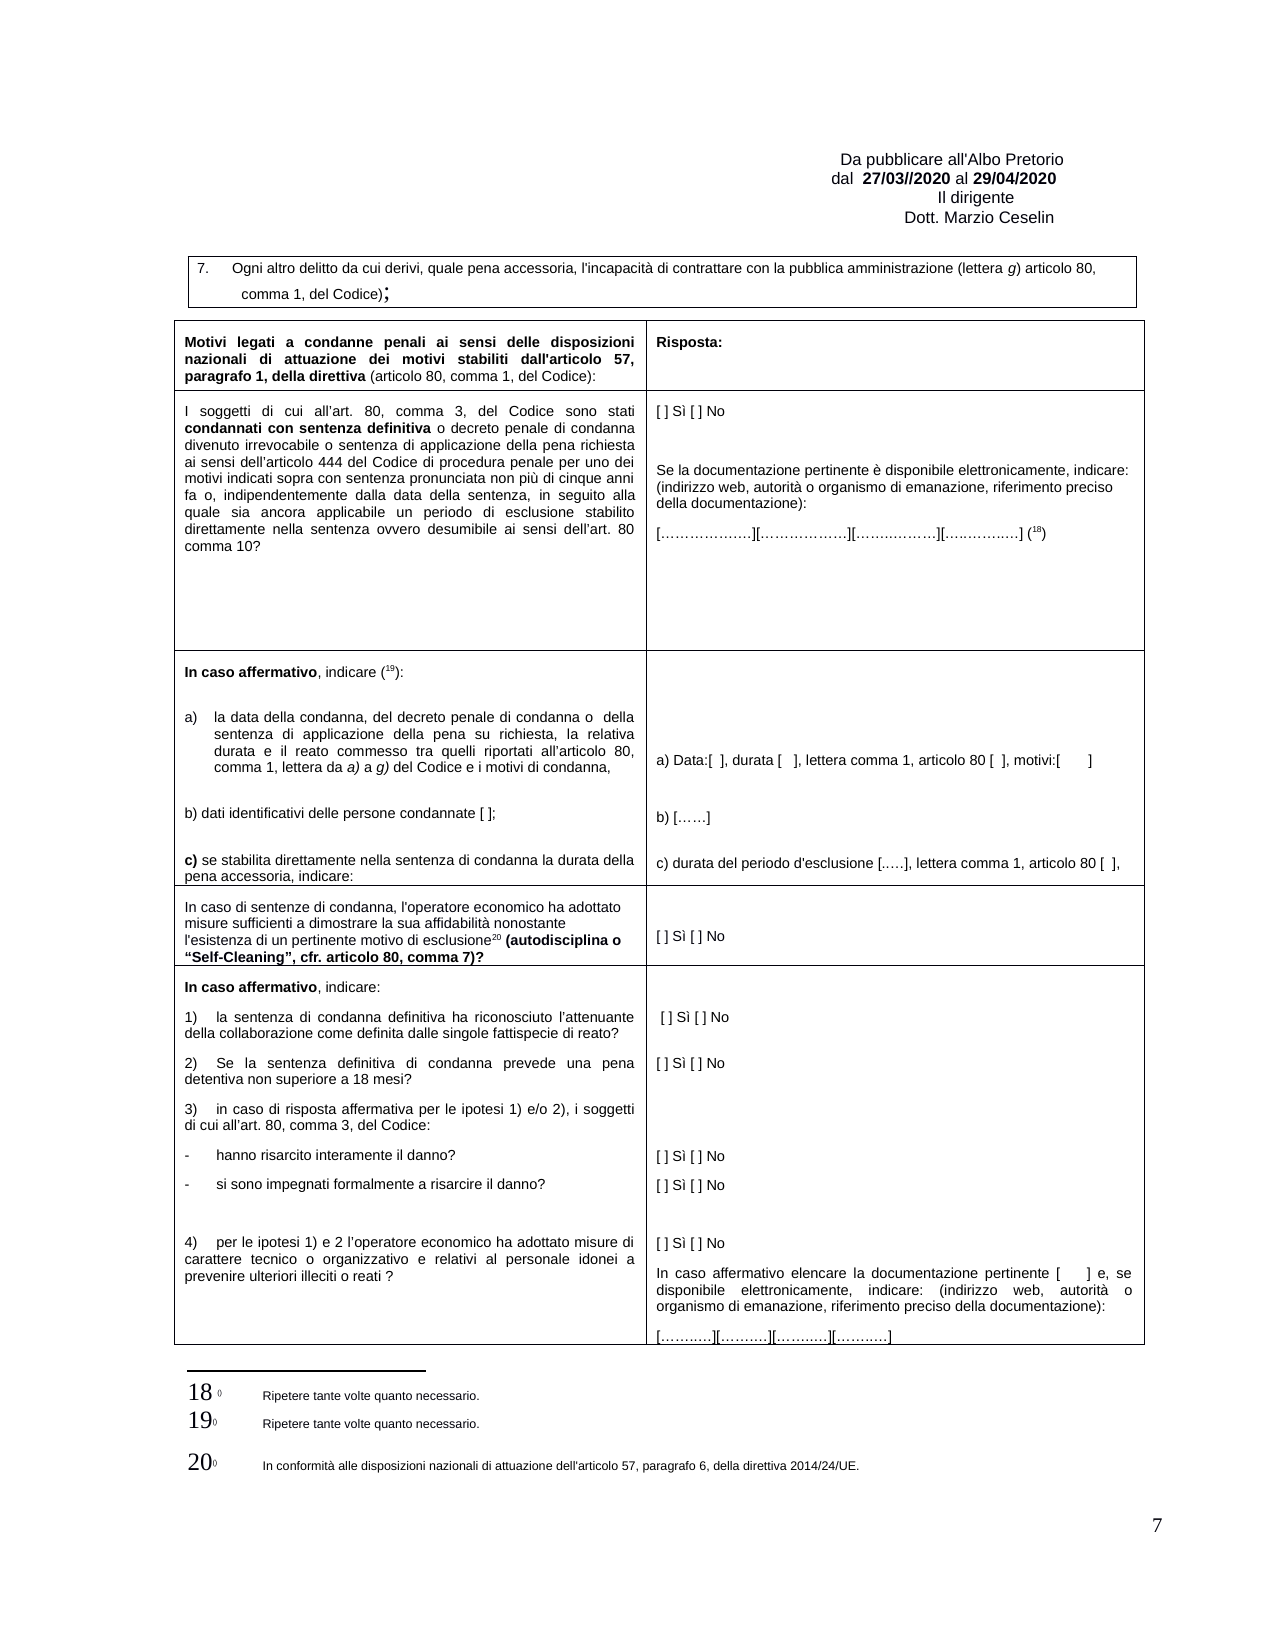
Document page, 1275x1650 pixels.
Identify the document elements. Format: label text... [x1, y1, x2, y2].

table_cell [ ] Sì [ ] No Se la documentazione pertinente è disponibile elettronicamente, indicare: (indirizzo web, autorità o organismo di emanazione, riferimento preciso della documentazione): […………….…][………………][……..………][…..……..…] () [647, 391, 1144, 650]
table_cell I soggetti di cui all’art. 80, comma 3, del Codice sono stati condannati con sentenza definitiva o decreto penale di condanna divenuto irrevocabile o sentenza di applicazione della pena richiesta ai sensi dell’articolo 444 del Codice di procedura penale per uno dei motivi indicati sopra con sentenza pronunciata non più di cinque anni fa o, indipendentemente dalla data della sentenza, in seguito alla quale sia ancora applicabile un periodo di esclusione stabilito direttamente nella sentenza ovvero desumibile ai sensi dell’art. 80 comma 10? [175, 391, 646, 650]
table_header Risposta: [647, 321, 1144, 389]
table_cell In caso affermativo, indicare (): la data della condanna, del decreto penale di condanna o della sentenza di applicazione della pena su richiesta, la relativa durata e il reato commesso tra quelli riportati all’articolo 80, comma 1, lettera da a) a g) del Codice e i motivi di condanna, b) dati identificativi delle persone condannate [ ]; c) se stabilita direttamente nella sentenza di condanna la durata della pena accessoria, indicare: [175, 651, 646, 885]
table_cell In caso affermativo, indicare: 1) la sentenza di condanna definitiva ha riconosciuto l’attenuante della collaborazione come definita dalle singole fattispecie di reato? 2) Se la sentenza definitiva di condanna prevede una pena detentiva non superiore a 18 mesi? 3) in caso di risposta affermativa per le ipotesi 1) e/o 2), i soggetti di cui all’art. 80, comma 3, del Codice: - hanno risarcito interamente il danno? - si sono impegnati formalmente a risarcire il danno? 4) per le ipotesi 1) e 2 l’operatore economico ha adottato misure di carattere tecnico o organizzativo e relativi al personale idonei a prevenire ulteriori illeciti o reati ? [175, 966, 646, 1344]
table_header Motivi legati a condanne penali ai sensi delle disposizioni nazionali di attuazione dei motivi stabiliti dall'articolo 57, paragrafo 1, della direttiva (articolo 80, comma 1, del Codice): [175, 321, 646, 389]
table_cell [ ] Sì [ ] No [647, 886, 1144, 965]
list Ogni altro delitto da cui derivi, quale pena accessoria, l'incapacità di contrattare con la pubblica amministrazione (lettera g) articolo 80, comma 1, del Codice); [189, 257, 1136, 307]
table_cell [ ] Sì [ ] No [ ] Sì [ ] No [ ] Sì [ ] No [ ] Sì [ ] No [ ] Sì [ ] No In caso affermativo elencare la documentazione pertinente [ ] e, se disponibile elettronicamente, indicare: (indirizzo web, autorità o organismo di emanazione, riferimento preciso della documentazione): [……..…][…….…][……..…][……..…] [647, 966, 1144, 1344]
table_cell a) Data:[ ], durata [ ], lettera comma 1, articolo 80 [ ], motivi:[ ] b) [……] c) durata del periodo d'esclusione [..…], lettera comma 1, articolo 80 [ ], [647, 651, 1144, 885]
table_cell In caso di sentenze di condanna, l'operatore economico ha adottato misure sufficienti a dimostrare la sua affidabilità nonostante l'esistenza di un pertinente motivo di esclusione (autodisciplina o “Self-Cleaning”, cfr. articolo 80, comma 7)? [175, 886, 646, 965]
